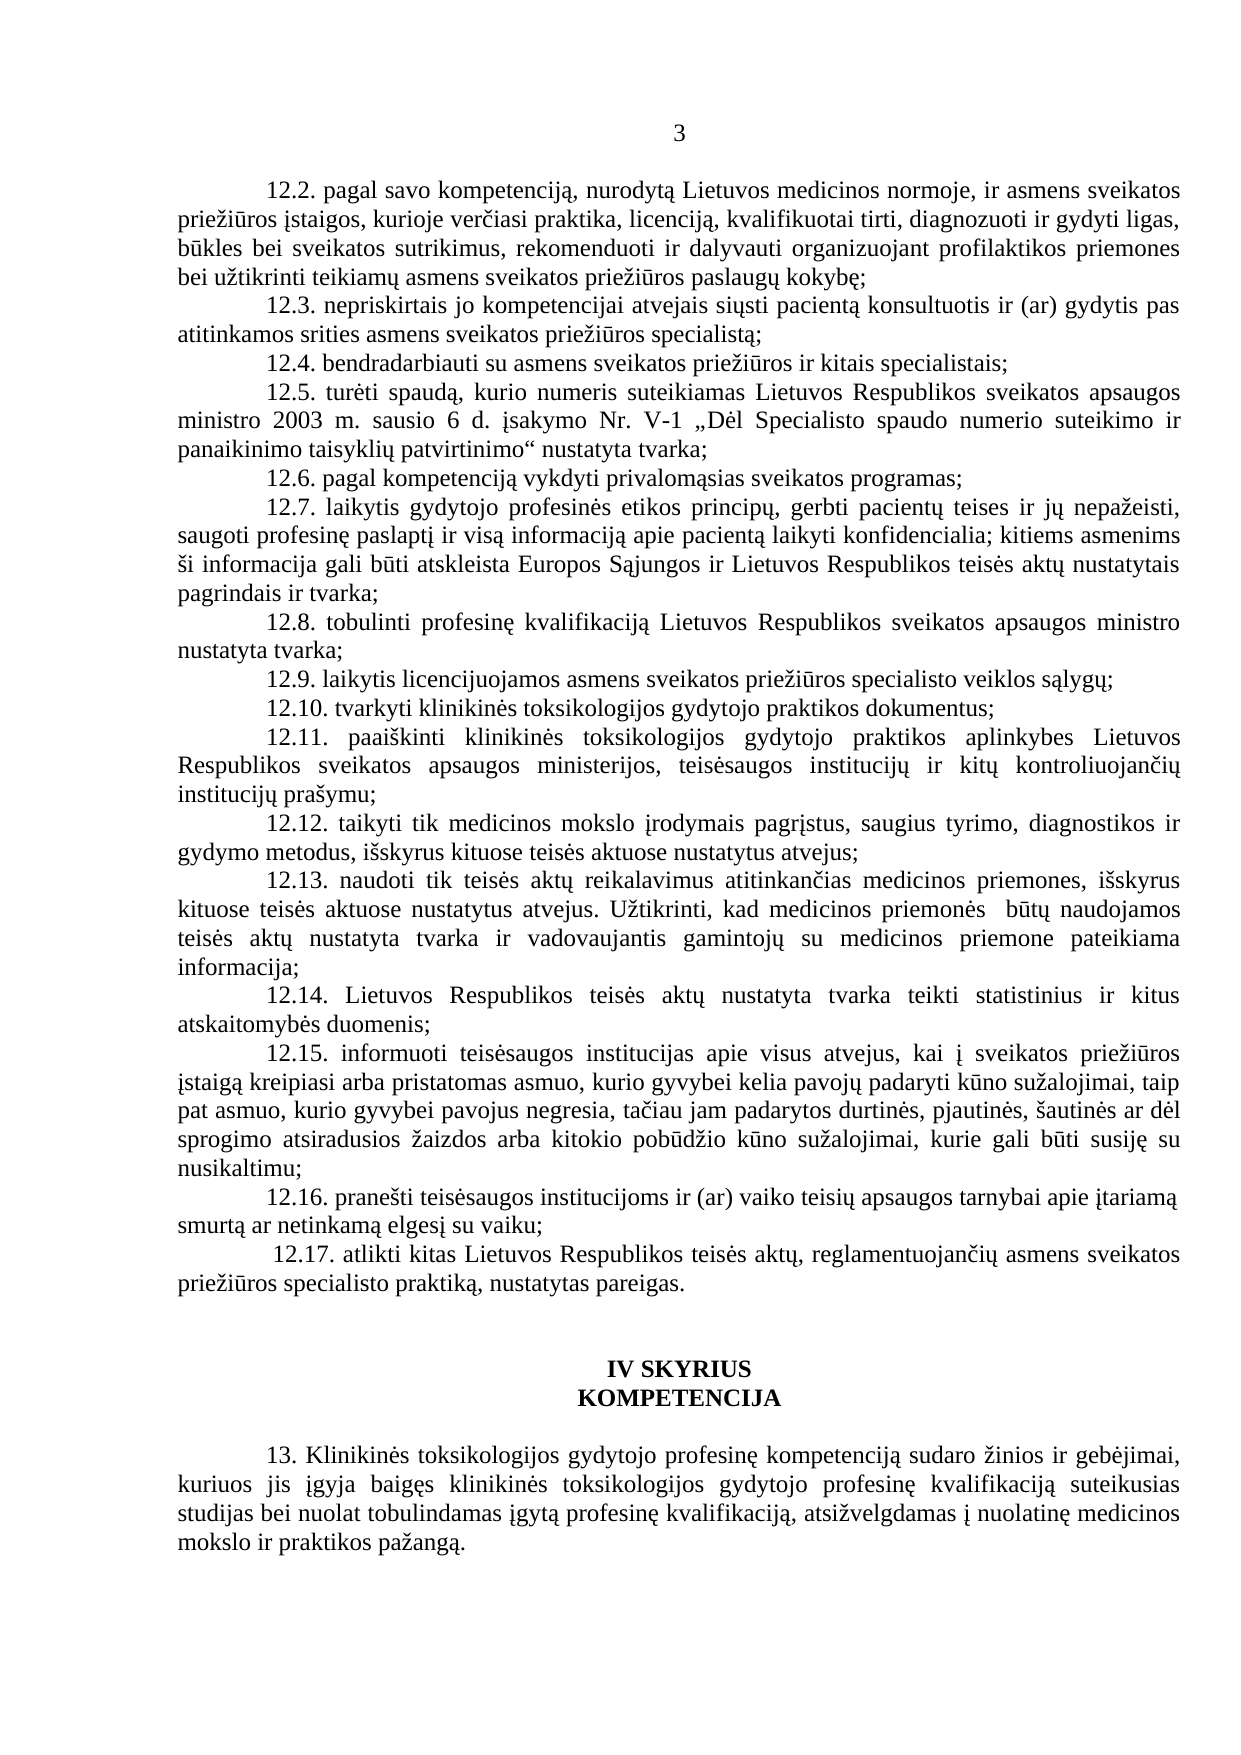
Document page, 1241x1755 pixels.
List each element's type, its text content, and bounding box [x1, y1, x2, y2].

text 12.5. turėti spaudą, kurio numeris suteikiamas Lietuvos Respublikos sveikatos apsaugos ministro 2003 m. sausio 6 d. įsakymo Nr. V-1 „Dėl Specialisto spaudo numerio suteikimo ir panaikinimo taisyklių patvirtinimo“ nustatyta tvarka; [177, 377, 1181, 463]
text 12.16. pranešti teisėsaugos institucijoms ir (ar) vaiko teisių apsaugos tarnybai apie įtariamą smurtą ar netinkamą elgesį su vaiku; [177, 1182, 1181, 1239]
text 12.12. taikyti tik medicinos mokslo įrodymais pagrįstus, saugius tyrimo, diagnostikos ir gydymo metodus, išskyrus kituose teisės aktuose nustatytus atvejus; [177, 808, 1181, 866]
text iv skyrius [177, 1354, 1181, 1383]
text 12.3. nepriskirtais jo kompetencijai atvejais siųsti pacientą konsultuotis ir (ar) gydytis pas atitinkamos srities asmens sveikatos priežiūros specialistą; [177, 291, 1181, 348]
text 12.14. Lietuvos Respublikos teisės aktų nustatyta tvarka teikti statistinius ir kitus atskaitomybės duomenis; [177, 981, 1181, 1038]
text 12.7. laikytis gydytojo profesinės etikos principų, gerbti pacientų teises ir jų nepažeisti, saugoti profesinę paslaptį ir visą informaciją apie pacientą laikyti konfidencialia; kitiems asmenims ši informacija gali būti atskleista Europos Sąjungos ir Lietuvos Respublikos teisės aktų nustatytais pagrindais ir tvarka; [177, 492, 1181, 607]
text 12.2. pagal savo kompetenciją, nurodytą Lietuvos medicinos normoje, ir asmens sveikatos priežiūros įstaigos, kurioje verčiasi praktika, licenciją, kvalifikuotai tirti, diagnozuoti ir gydyti ligas, būkles bei sveikatos sutrikimus, rekomenduoti ir dalyvauti organizuojant profilaktikos priemones bei užtikrinti teikiamų asmens sveikatos priežiūros paslaugų kokybę; [177, 176, 1181, 291]
text 12.4. bendradarbiauti su asmens sveikatos priežiūros ir kitais specialistais; [177, 348, 1181, 377]
text 12.17. atlikti kitas Lietuvos Respublikos teisės aktų, reglamentuojančių asmens sveikatos priežiūros specialisto praktiką, nustatytas pareigas. [177, 1239, 1181, 1297]
text 12.6. pagal kompetenciją vykdyti privalomąsias sveikatos programas; [177, 463, 1181, 492]
text 12.9. laikytis licencijuojamos asmens sveikatos priežiūros specialisto veiklos sąlygų; [177, 664, 1181, 693]
text 12.10. tvarkyti klinikinės toksikologijos gydytojo praktikos dokumentus; [177, 693, 1181, 722]
text 12.15. informuoti teisėsaugos institucijas apie visus atvejus, kai į sveikatos priežiūros įstaigą kreipiasi arba pristatomas asmuo, kurio gyvybei kelia pavojų padaryti kūno sužalojimai, taip pat asmuo, kurio gyvybei pavojus negresia, tačiau jam padarytos durtinės, pjautinės, šautinės ar dėl sprogimo atsiradusios žaizdos arba kitokio pobūdžio kūno sužalojimai, kurie gali būti susiję su nusikaltimu; [177, 1038, 1181, 1182]
text 12.11. paaiškinti klinikinės toksikologijos gydytojo praktikos aplinkybes Lietuvos Respublikos sveikatos apsaugos ministerijos, teisėsaugos institucijų ir kitų kontroliuojančių institucijų prašymu; [177, 722, 1181, 808]
text 13. Klinikinės toksikologijos gydytojo profesinę kompetenciją sudaro žinios ir gebėjimai, kuriuos jis įgyja baigęs klinikinės toksikologijos gydytojo profesinę kvalifikaciją suteikusias studijas bei nuolat tobulindamas įgytą profesinę kvalifikaciją, atsižvelgdamas į nuolatinę medicinos mokslo ir praktikos pažangą. [177, 1441, 1181, 1556]
text KOMPETENCIJA [177, 1383, 1181, 1412]
text 12.13. naudoti tik teisės aktų reikalavimus atitinkančias medicinos priemones, išskyrus kituose teisės aktuose nustatytus atvejus. Užtikrinti, kad medicinos priemonės būtų naudojamos teisės aktų nustatyta tvarka ir vadovaujantis gamintojų su medicinos priemone pateikiama informacija; [177, 866, 1181, 981]
text 12.8. tobulinti profesinę kvalifikaciją Lietuvos Respublikos sveikatos apsaugos ministro nustatyta tvarka; [177, 607, 1181, 664]
